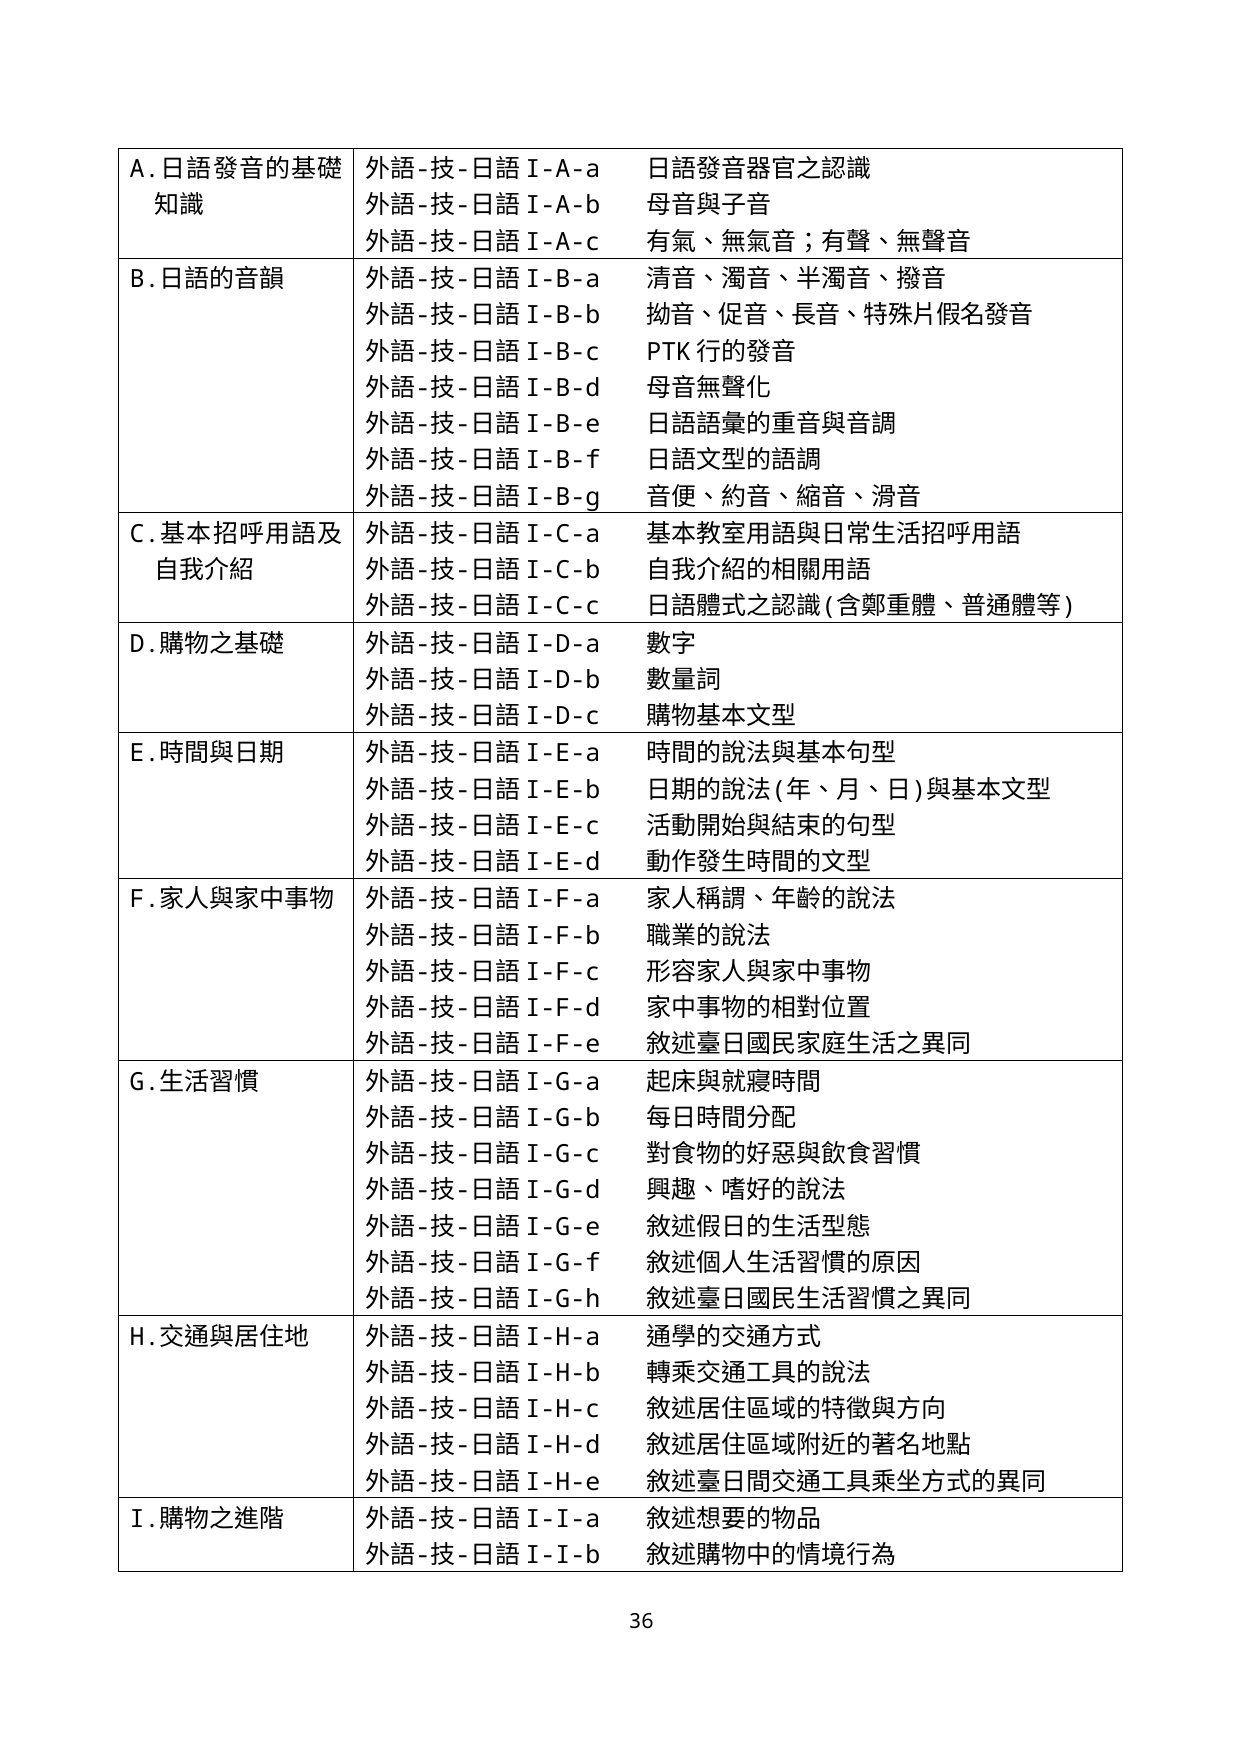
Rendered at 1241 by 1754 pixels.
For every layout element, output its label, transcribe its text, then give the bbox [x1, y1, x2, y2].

table_cell H.交通與居住地 [119, 1316, 353, 1497]
table_cell 外語-技-日語I-E-a 外語-技-日語I-E-b 外語-技-日語I-E-c 外語-技-日語I-E-d [354, 733, 635, 878]
table_cell 外語-技-日語I-B-a 外語-技-日語I-B-b 外語-技-日語I-B-c 外語-技-日語I-B-d 外語-技-日語I-B-e 外語-技-日語I-B-f 外語-技-日語I-B-g [354, 259, 635, 512]
table_cell 外語-技-日語I-A-a 外語-技-日語I-A-b 外語-技-日語I-A-c [354, 149, 635, 257]
table_cell 外語-技-日語I-C-a 外語-技-日語I-C-b 外語-技-日語I-C-c [354, 513, 635, 622]
table_cell 敘述想要的物品 敘述購物中的情境行為 [635, 1498, 1122, 1571]
table_cell 基本教室用語與日常生活招呼用語 自我介紹的相關用語 日語體式之認識(含鄭重體、普通體等) [635, 513, 1122, 622]
table_cell 數字 數量詞 購物基本文型 [635, 623, 1122, 732]
table_cell 起床與就寢時間 每日時間分配 對食物的好惡與飲食習慣 興趣、嗜好的說法 敘述假日的生活型態 敘述個人生活習慣的原因 敘述臺日國民生活習慣之異同 [635, 1061, 1122, 1315]
table_cell G.生活習慣 [119, 1061, 353, 1315]
table_cell 時間的說法與基本句型 日期的說法(年、月、日)與基本文型 活動開始與結束的句型 動作發生時間的文型 [635, 733, 1122, 878]
table_cell A.日語發音的基礎知識 [119, 149, 353, 257]
table_cell B.日語的音韻 [119, 259, 353, 512]
table_cell C.基本招呼用語及自我介紹 [119, 513, 353, 622]
table_cell F.家人與家中事物 [119, 879, 353, 1060]
table_cell 日語發音器官之認識 母音與子音 有氣、無氣音；有聲、無聲音 [635, 149, 1122, 257]
table_cell 外語-技-日語I-F-a 外語-技-日語I-F-b 外語-技-日語I-F-c 外語-技-日語I-F-d 外語-技-日語I-F-e [354, 879, 635, 1060]
table_cell D.購物之基礎 [119, 623, 353, 732]
table_cell 外語-技-日語I-G-a 外語-技-日語I-G-b 外語-技-日語I-G-c 外語-技-日語I-G-d 外語-技-日語I-G-e 外語-技-日語I-G-f 外語-技-日語I-G-h [354, 1061, 635, 1315]
table_cell I.購物之進階 [119, 1498, 353, 1571]
table_cell 外語-技-日語I-H-a 外語-技-日語I-H-b 外語-技-日語I-H-c 外語-技-日語I-H-d 外語-技-日語I-H-e [354, 1316, 635, 1497]
table_cell 清音、濁音、半濁音、撥音 拗音、促音、長音、特殊片假名發音 PTK行的發音 母音無聲化 日語語彙的重音與音調 日語文型的語調 音便、約音、縮音、滑音 [635, 259, 1122, 512]
table_cell 外語-技-日語I-I-a 外語-技-日語I-I-b [354, 1498, 635, 1571]
table_cell 家人稱謂、年齡的說法 職業的說法 形容家人與家中事物 家中事物的相對位置 敘述臺日國民家庭生活之異同 [635, 879, 1122, 1060]
table_cell 外語-技-日語I-D-a 外語-技-日語I-D-b 外語-技-日語I-D-c [354, 623, 635, 732]
table_cell 通學的交通方式 轉乘交通工具的說法 敘述居住區域的特徵與方向 敘述居住區域附近的著名地點 敘述臺日間交通工具乘坐方式的異同 [635, 1316, 1122, 1497]
table_cell E.時間與日期 [119, 733, 353, 878]
